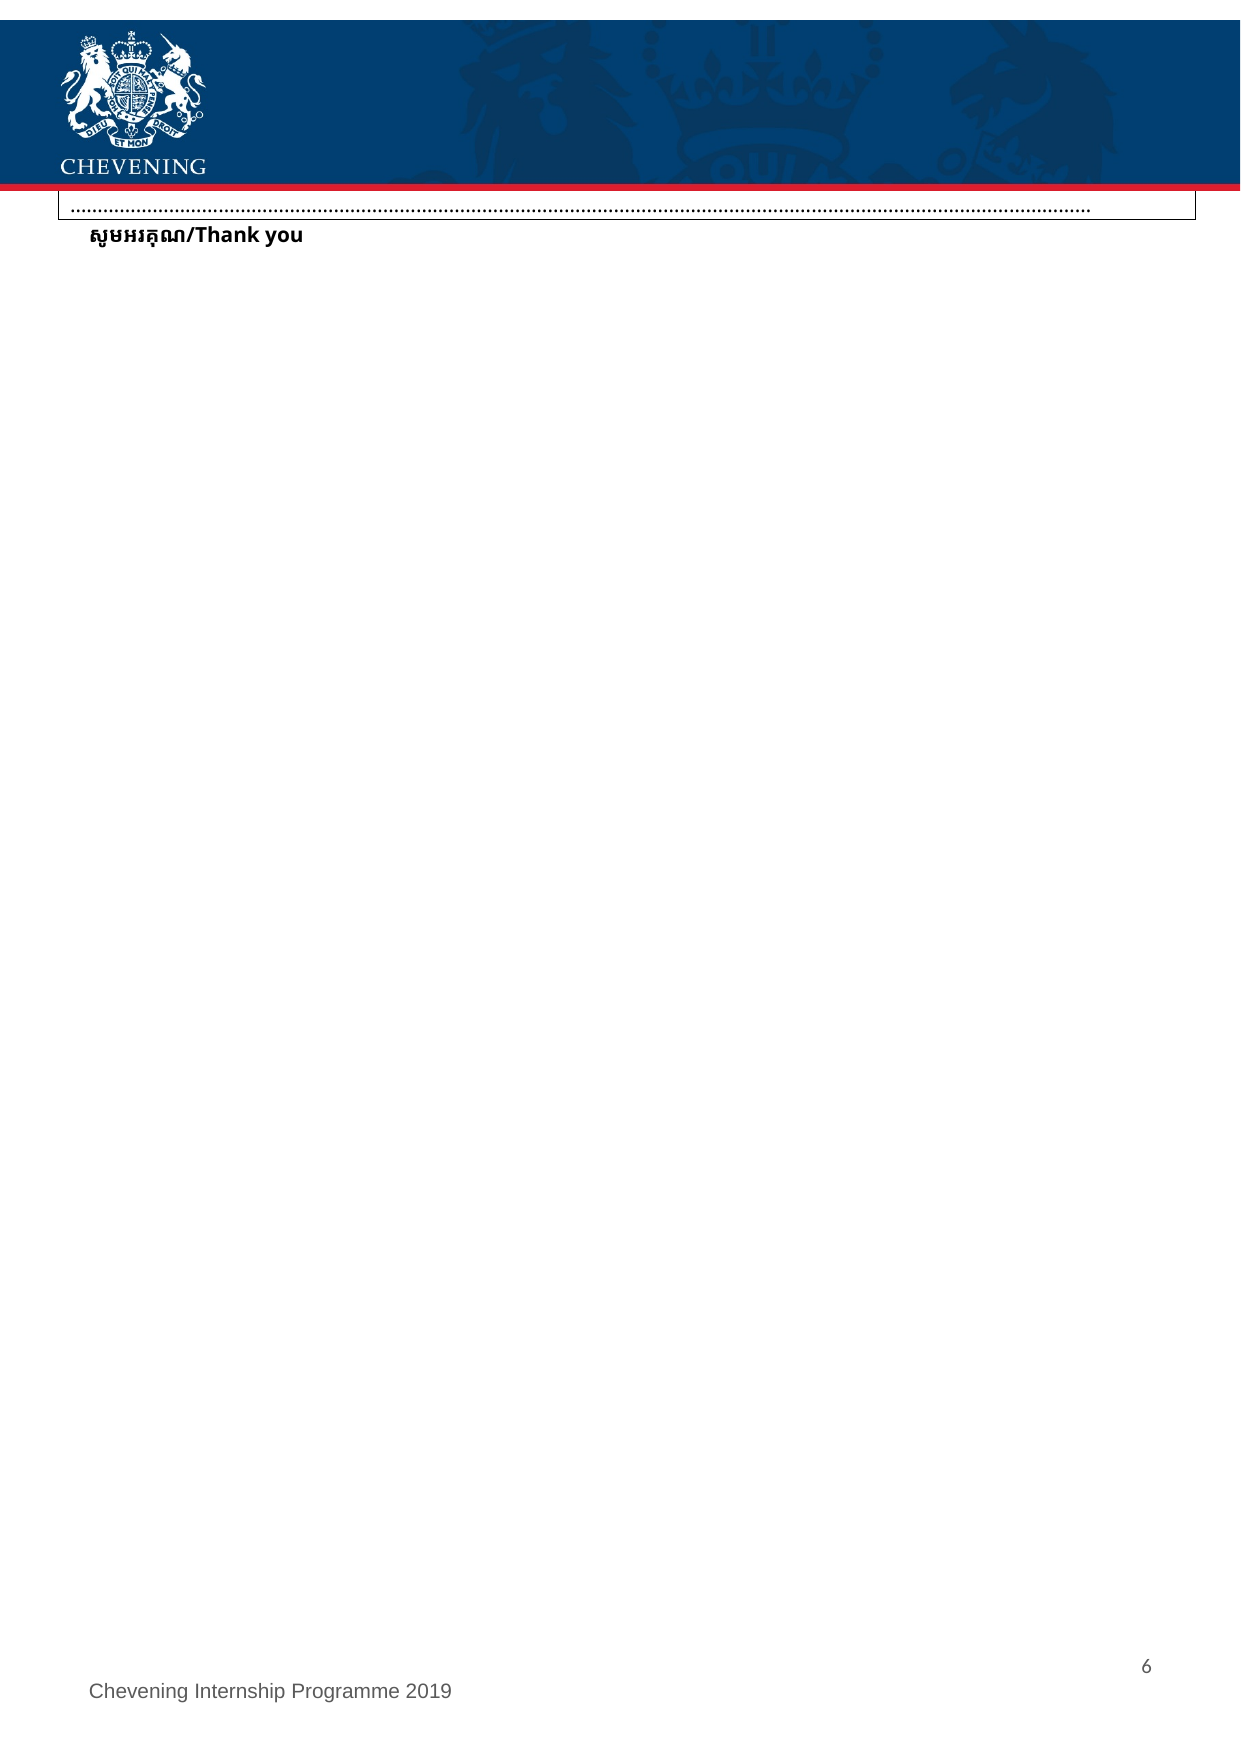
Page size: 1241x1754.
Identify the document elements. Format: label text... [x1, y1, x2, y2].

table_cell …………………………………………………………………………………………………………………………………………………………………… [59, 191, 1195, 219]
text សូមអរគុណ​/Thank you [89, 220, 1152, 248]
